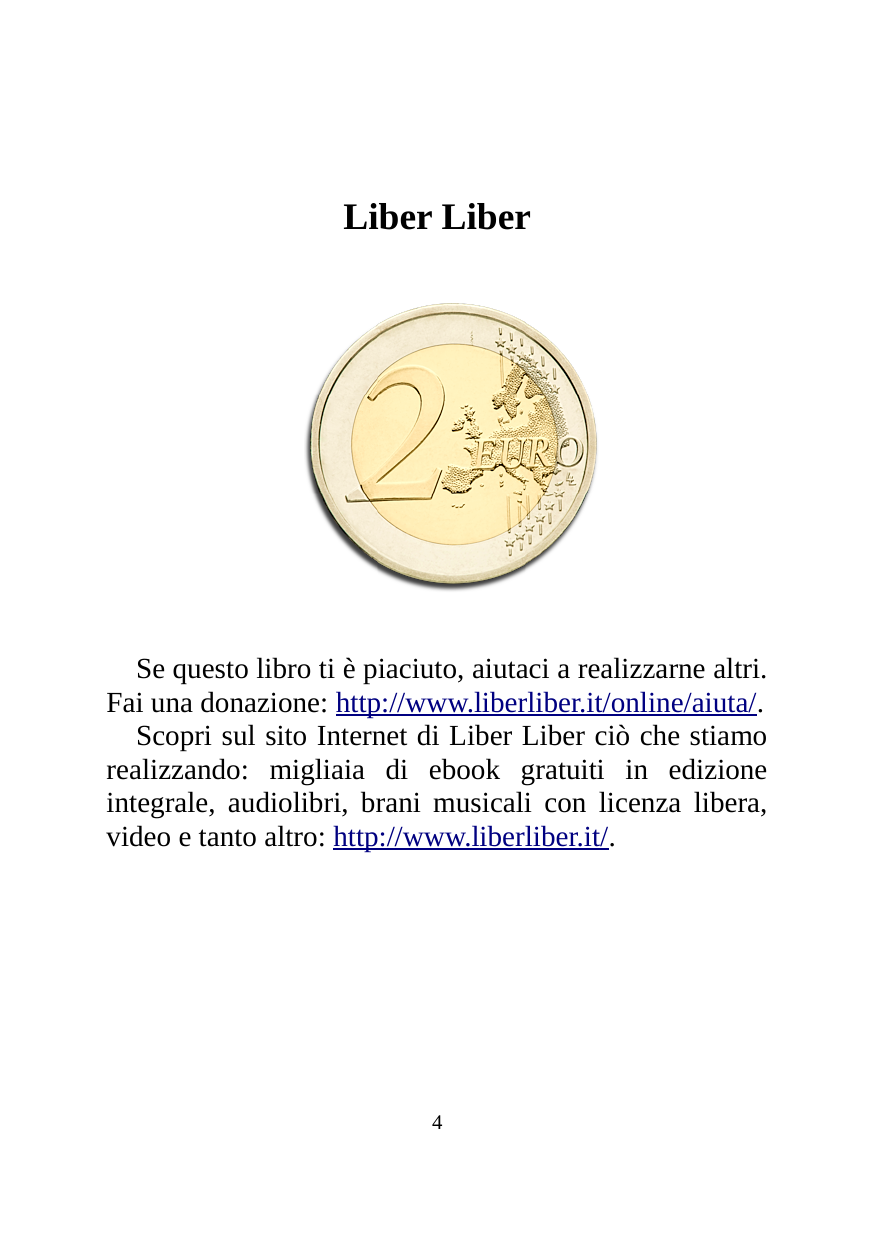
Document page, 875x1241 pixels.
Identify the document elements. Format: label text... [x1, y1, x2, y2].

text Se questo libro ti è piaciuto, aiutaci a realizzarne altri. Fai una donazione: http://www.liberliber.it/online/aiuta/. [106, 651, 768, 718]
text Scopri sul sito Internet di Liber Liber ciò che stiamo realizzando: migliaia di ebook gratuiti in edizione integrale, audiolibri, brani musicali con licenza libera, video e tanto altro: http://www.liberliber.it/. [106, 718, 768, 853]
subtitle Liber Liber [106, 195, 768, 238]
picture [304, 297, 600, 593]
